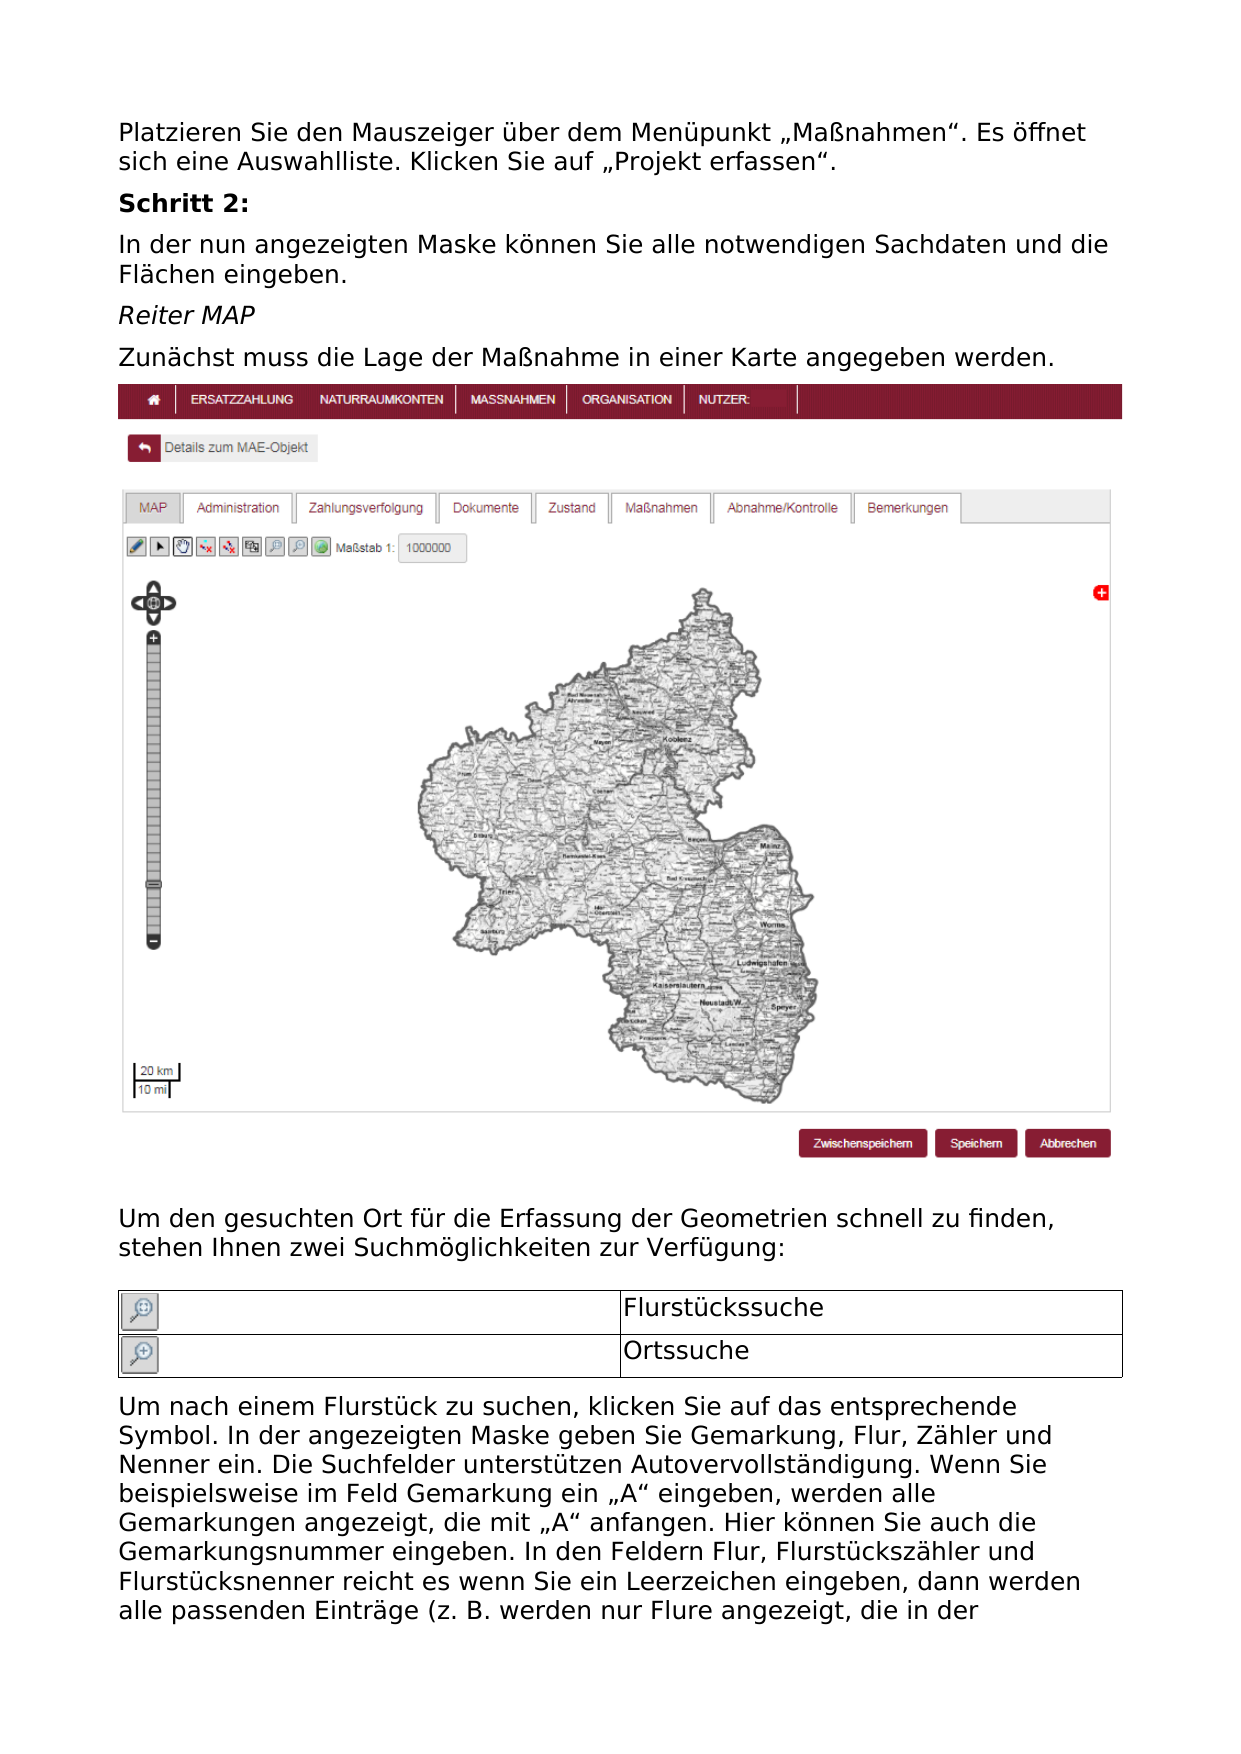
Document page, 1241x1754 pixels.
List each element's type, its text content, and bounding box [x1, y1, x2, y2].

text Um nach einem Flurstück zu suchen, klicken Sie auf das entsprechende Symbol. In der angezeigten Maske geben Sie Gemarkung, Flur, Zähler und Nenner ein. Die Suchfelder unterstützen Autovervollständigung. Wenn Sie beispielsweise im Feld Gemarkung ein „A“ eingeben, werden alle Gemarkungen angezeigt, die mit „A“ anfangen. Hier können Sie auch die Gemarkungsnummer eingeben. In den Feldern Flur, Flurstückszähler und Flurstücksnenner reicht es wenn Sie ein Leerzeichen eingeben, dann werden alle passenden Einträge (z. B. werden nur Flure angezeigt, die in der [118, 1392, 1122, 1625]
picture [121, 1293, 159, 1331]
text Zunächst muss die Lage der Maßnahme in einer Karte angegeben werden. [118, 343, 1122, 372]
table_cell [119, 1335, 620, 1377]
picture [118, 384, 1123, 1163]
text In der nun angezeigten Maske können Sie alle notwendigen Sachdaten und die Flächen eingeben. [118, 231, 1122, 289]
table_header Flurstückssuche [621, 1291, 1122, 1333]
text Platzieren Sie den Mauszeiger über dem Menüpunkt „Maßnahmen“. Es öffnet sich eine Auswahlliste. Klicken Sie auf „Projekt erfassen“. [118, 118, 1122, 176]
text Um den gesuchten Ort für die Erfassung der Geometrien schnell zu finden, stehen Ihnen zwei Suchmöglichkeiten zur Verfügung: [118, 1204, 1122, 1263]
picture [121, 1336, 159, 1374]
table_cell Ortssuche [621, 1335, 1122, 1377]
text Reiter MAP [118, 301, 1122, 331]
text Schritt 2: [118, 189, 1122, 218]
table_header [119, 1291, 620, 1333]
